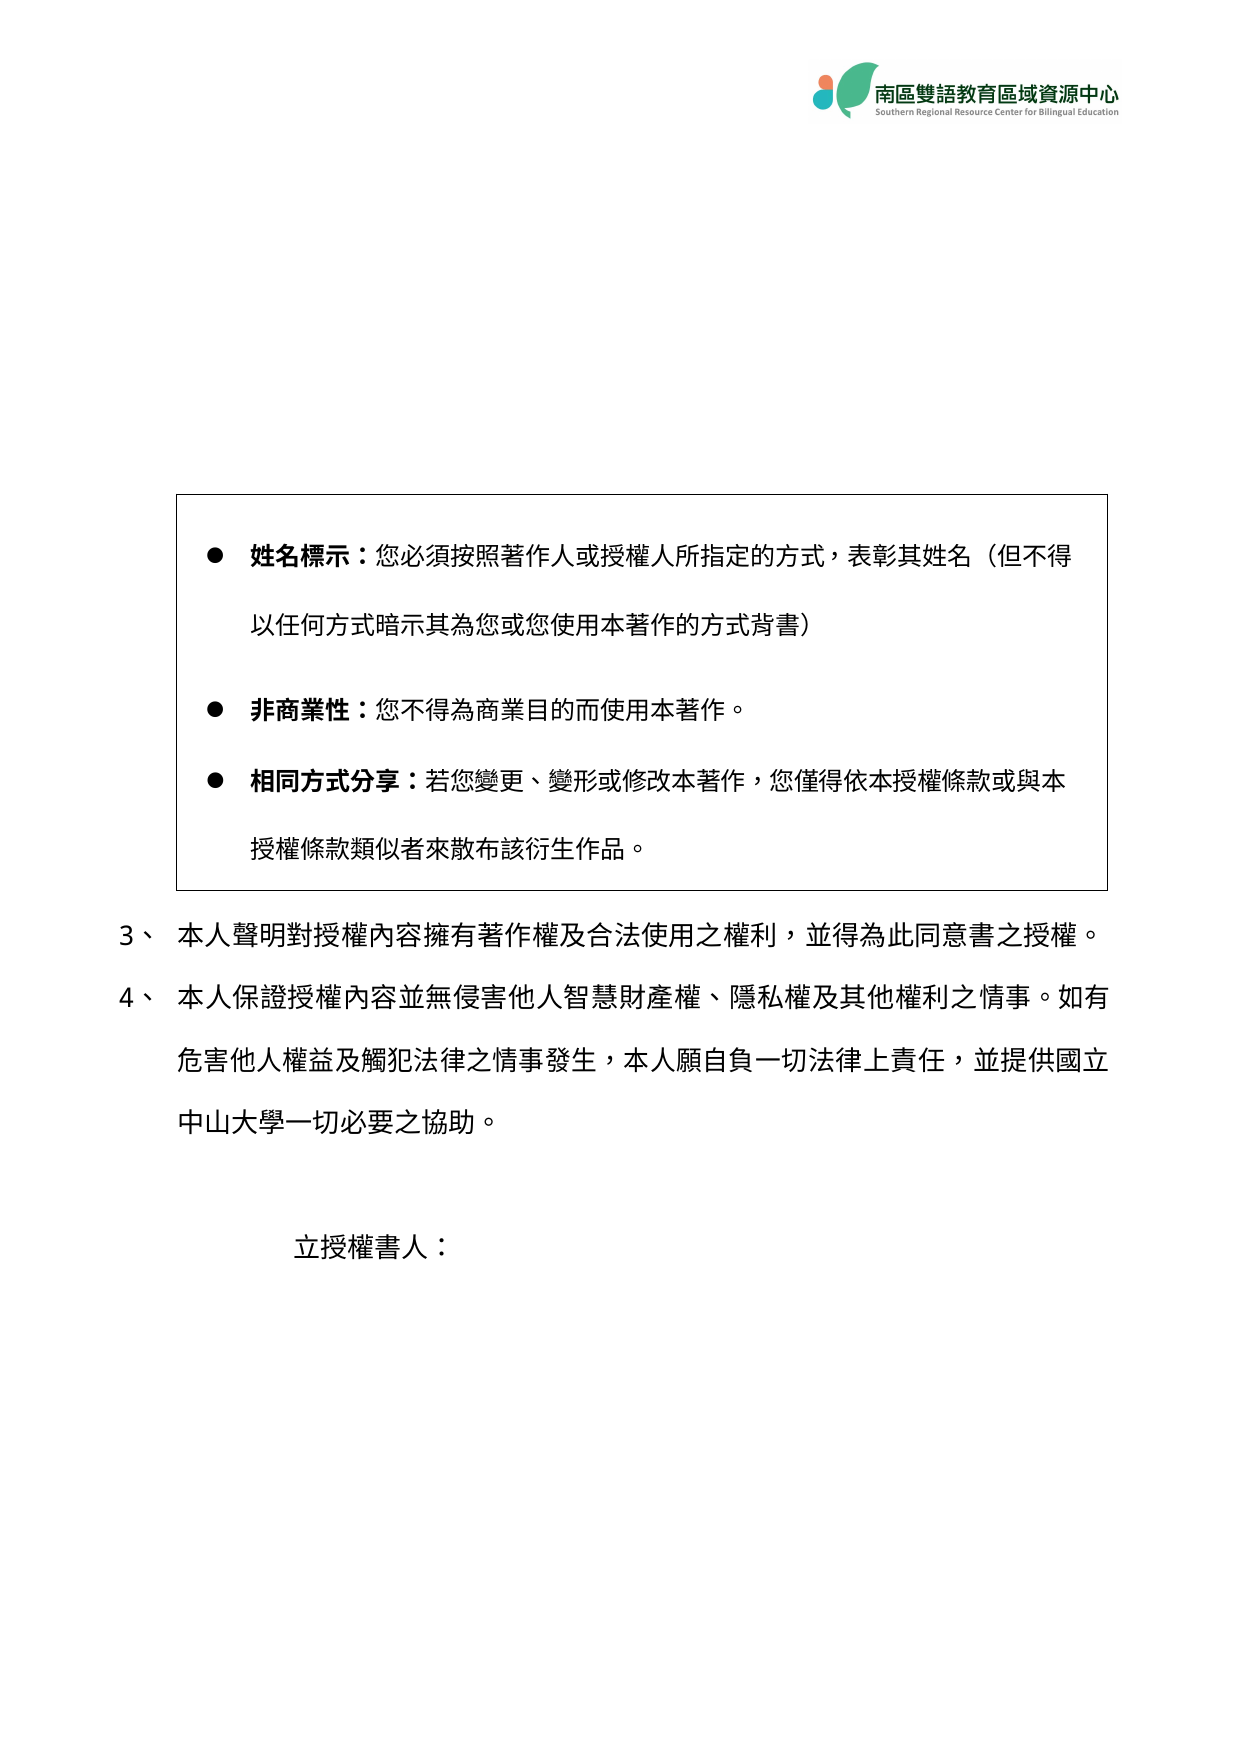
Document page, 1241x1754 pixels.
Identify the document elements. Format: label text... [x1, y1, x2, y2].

text 立授權書人： [293, 1204, 1122, 1266]
list 本人保證授權內容並無侵害他人智慧財產權、隱私權及其他權利之情事。如有危害他人權益及觸犯法律之情事發生，本人願自負一切法律上責任，並提供國立中山大學一切必要之協助。 [118, 954, 1110, 1141]
list 本人聲明對授權內容擁有著作權及合法使用之權利，並得為此同意書之授權。 [118, 891, 1110, 954]
table_header 姓名標示：您必須按照著作人或授權人所指定的方式，表彰其姓名（但不得以任何方式暗示其為您或您使用本著作的方式背書） 非商業性：您不得為商業目的而使用本著作。 相同方式分享：若您變更、變形或修改本著作，您僅得依本授權條款或與本授權條款類似者來散布該衍生作品。 [177, 495, 1107, 890]
